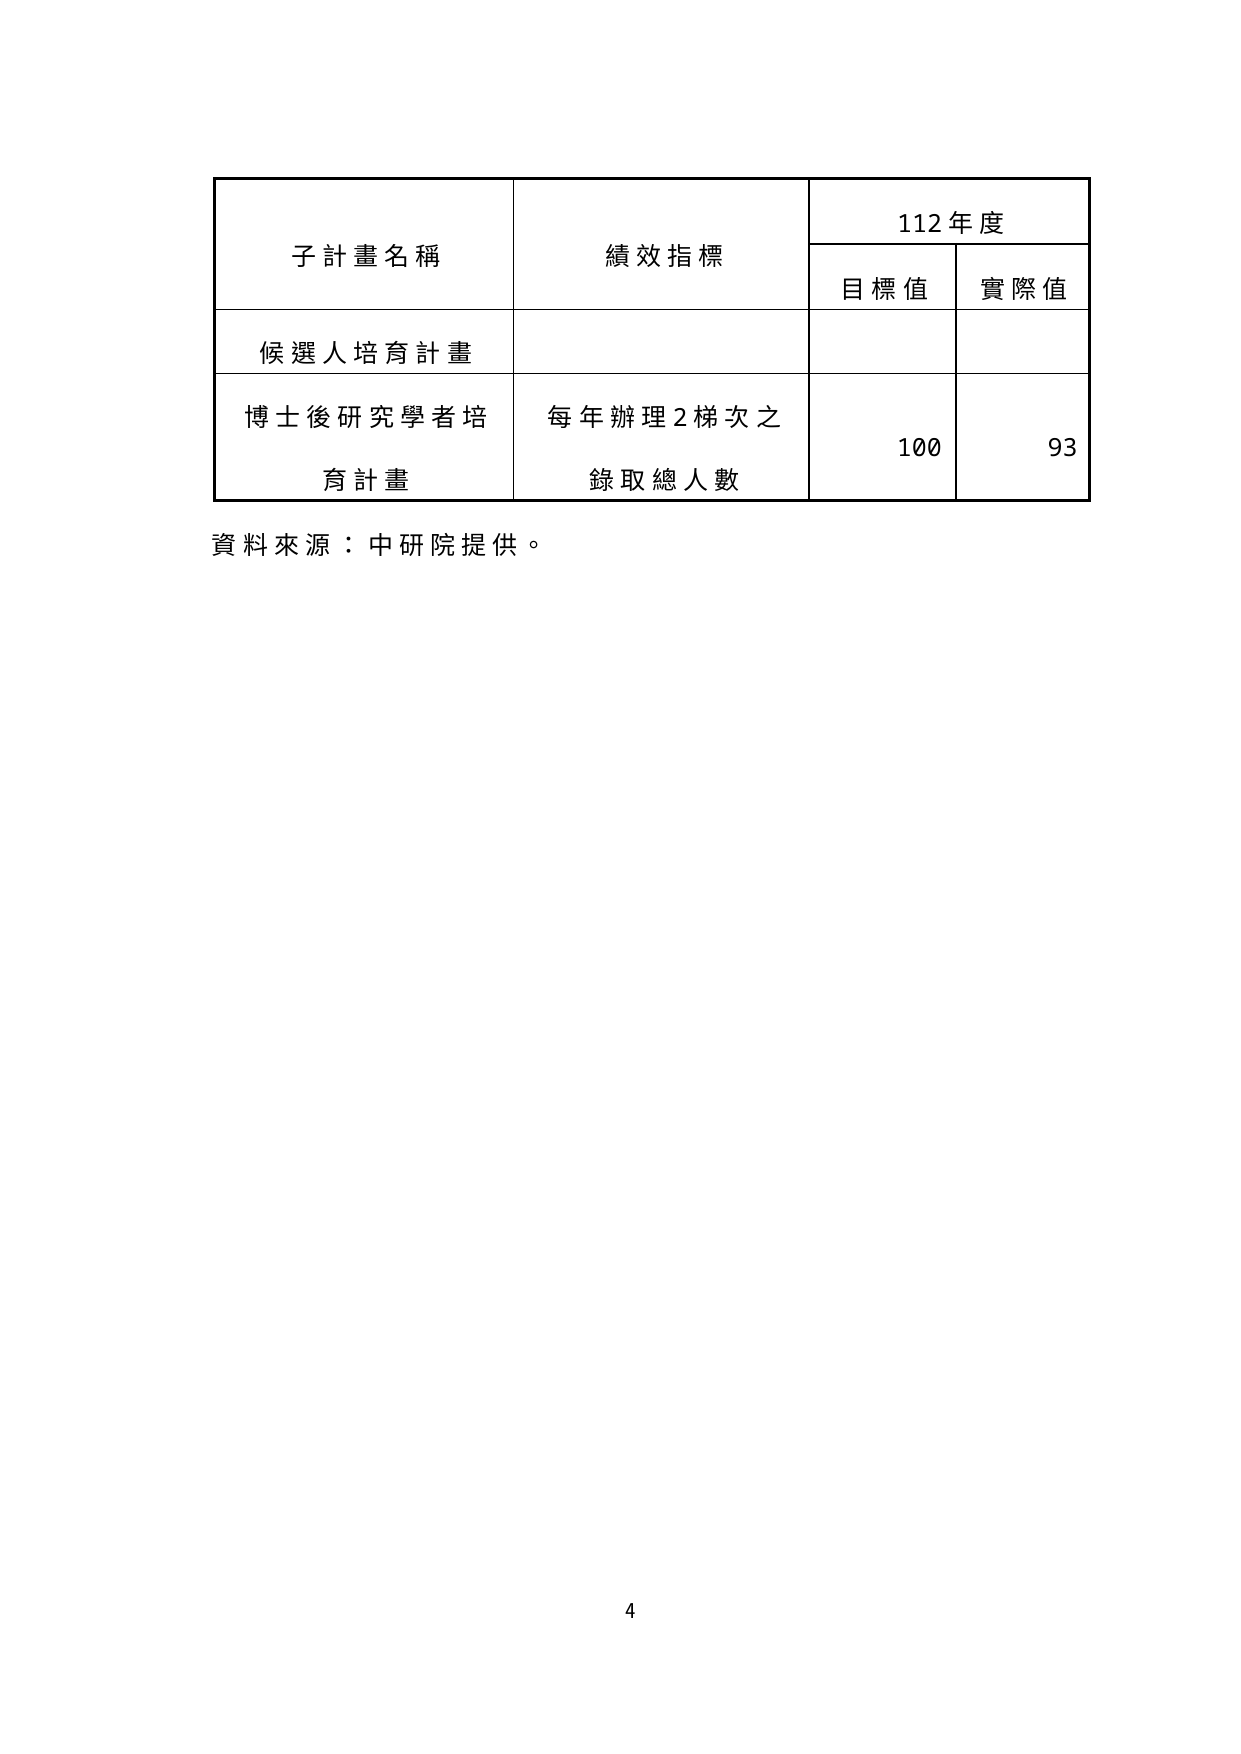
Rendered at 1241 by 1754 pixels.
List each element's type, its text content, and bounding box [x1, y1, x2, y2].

table_cell 100 [810, 374, 955, 499]
table_cell [514, 310, 808, 372]
table_cell 實際值 [957, 245, 1088, 308]
table_header 績效指標 [514, 180, 808, 308]
table_header 112年度 [810, 180, 1088, 243]
table_header 子計畫名稱 [216, 180, 513, 308]
table_cell 候選人培育計畫 [216, 310, 513, 372]
table_cell [810, 310, 955, 372]
table_cell [957, 310, 1088, 372]
table_cell 93 [957, 374, 1088, 499]
table_cell 博士後研究學者培育計畫 [216, 374, 513, 499]
table_cell 目標值 [810, 245, 955, 308]
table_cell 每年辦理2梯次之錄取總人數 [514, 374, 808, 499]
text 資料來源：中研院提供。 [202, 502, 1083, 565]
